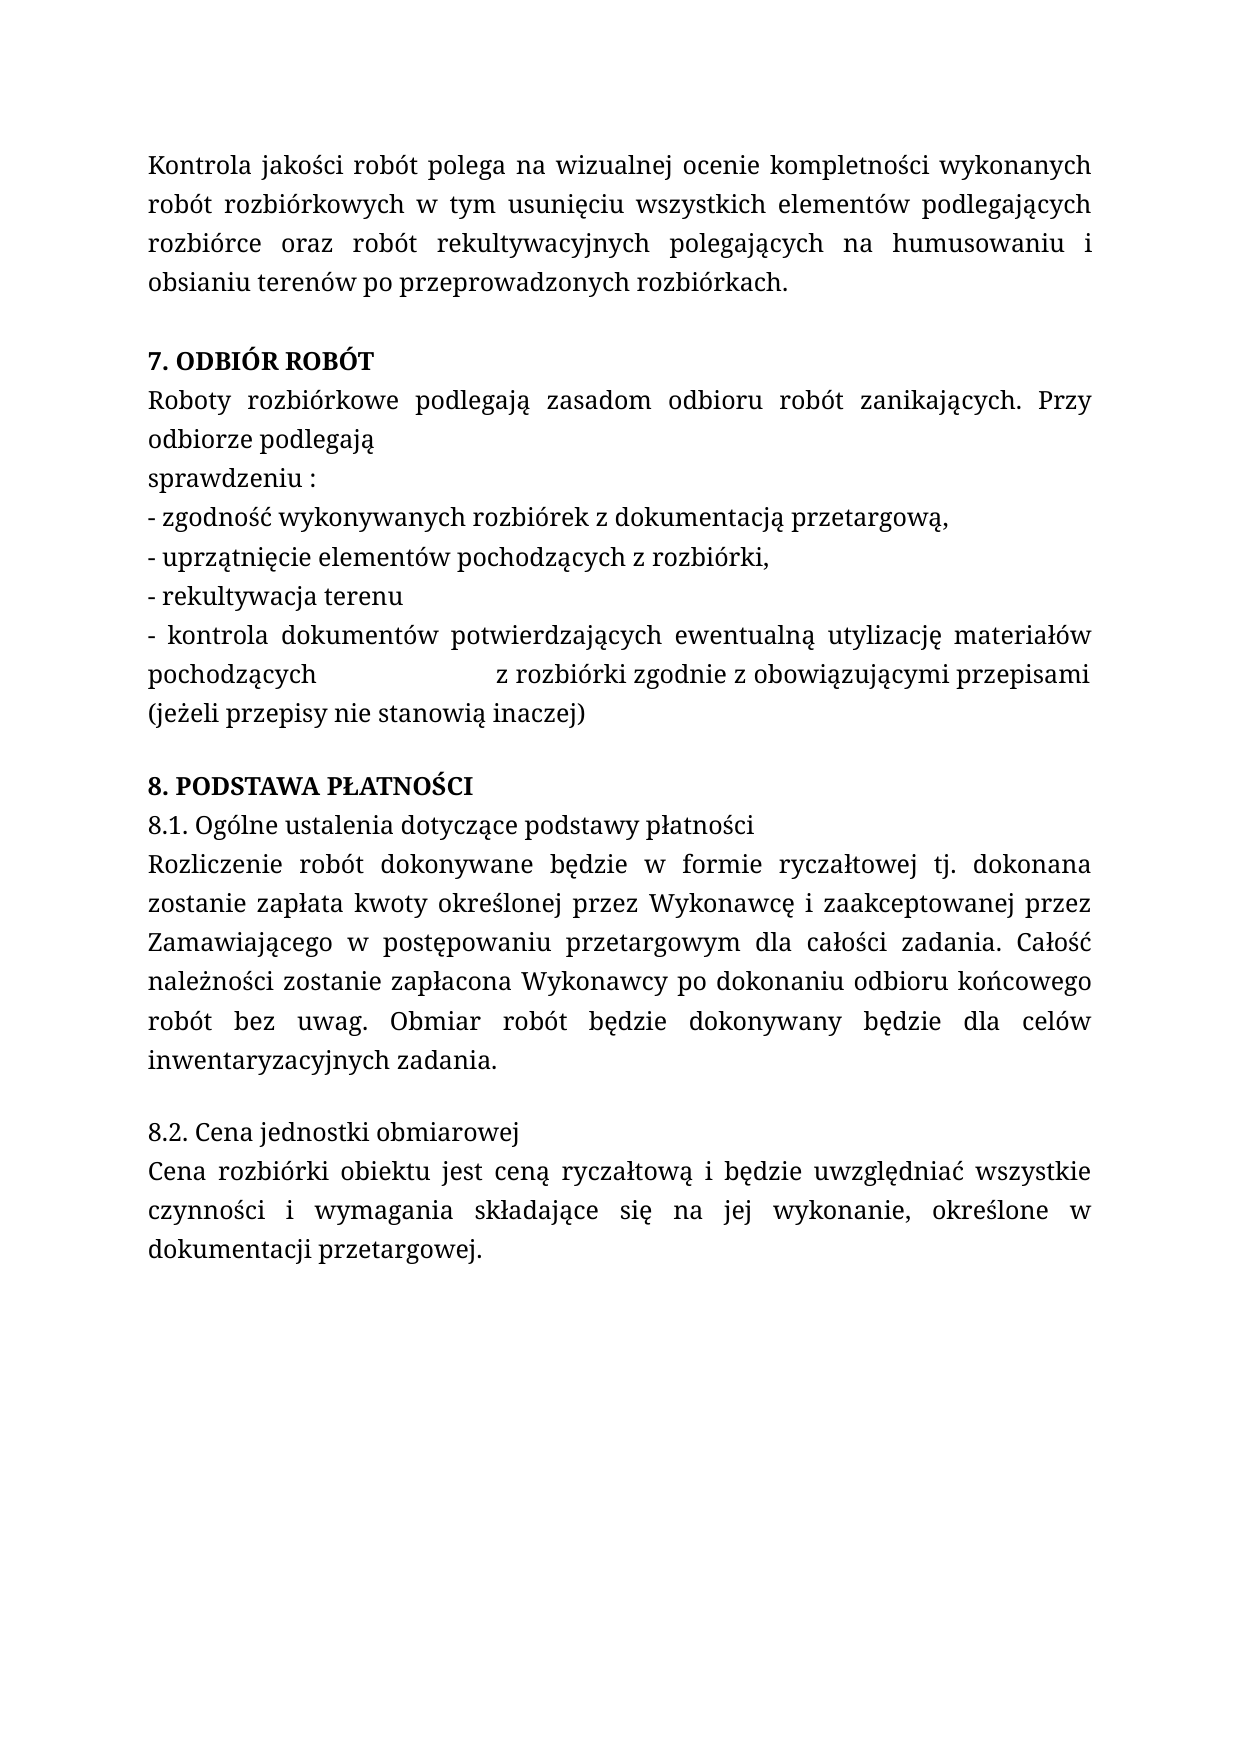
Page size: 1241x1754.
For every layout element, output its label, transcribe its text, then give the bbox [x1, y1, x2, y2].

text 8. PODSTAWA PŁATNOŚCI [148, 768, 1093, 802]
text - rekultywacja terenu [148, 578, 1093, 612]
text - uprzątnięcie elementów pochodzących z rozbiórki, [148, 539, 1093, 573]
text Roboty rozbiórkowe podlegają zasadom odbioru robót zanikających. Przy odbiorze podlegają [148, 383, 1093, 456]
text Kontrola jakości robót polega na wizualnej ocenie kompletności wykonanych robót rozbiórkowych w tym usunięciu wszystkich elementów podlegających rozbiórce oraz robót rekultywacyjnych polegających na humusowaniu i obsianiu terenów po przeprowadzonych rozbiórkach. [148, 148, 1093, 299]
text 7. ODBIÓR ROBÓT [148, 343, 1093, 377]
text Rozliczenie robót dokonywane będzie w formie ryczałtowej tj. dokonana zostanie zapłata kwoty określonej przez Wykonawcę i zaakceptowanej przez Zamawiającego w postępowaniu przetargowym dla całości zadania. Całość należności zostanie zapłacona Wykonawcy po dokonaniu odbioru końcowego robót bez uwag. Obmiar robót będzie dokonywany będzie dla celów inwentaryzacyjnych zadania. [148, 846, 1093, 1076]
text 8.1. Ogólne ustalenia dotyczące podstawy płatności [148, 807, 1093, 841]
text - zgodność wykonywanych rozbiórek z dokumentacją przetargową, [148, 500, 1093, 534]
text sprawdzeniu : [148, 461, 1093, 495]
text - kontrola dokumentów potwierdzających ewentualną utylizację materiałów pochodzących z rozbiórki zgodnie z obowiązującymi przepisami (jeżeli przepisy nie stanowią inaczej) [148, 618, 1093, 730]
text Cena rozbiórki obiektu jest ceną ryczałtową i będzie uwzględniać wszystkie czynności i wymagania składające się na jej wykonanie, określone w dokumentacji przetargowej. [148, 1154, 1093, 1266]
text 8.2. Cena jednostki obmiarowej [148, 1114, 1093, 1148]
